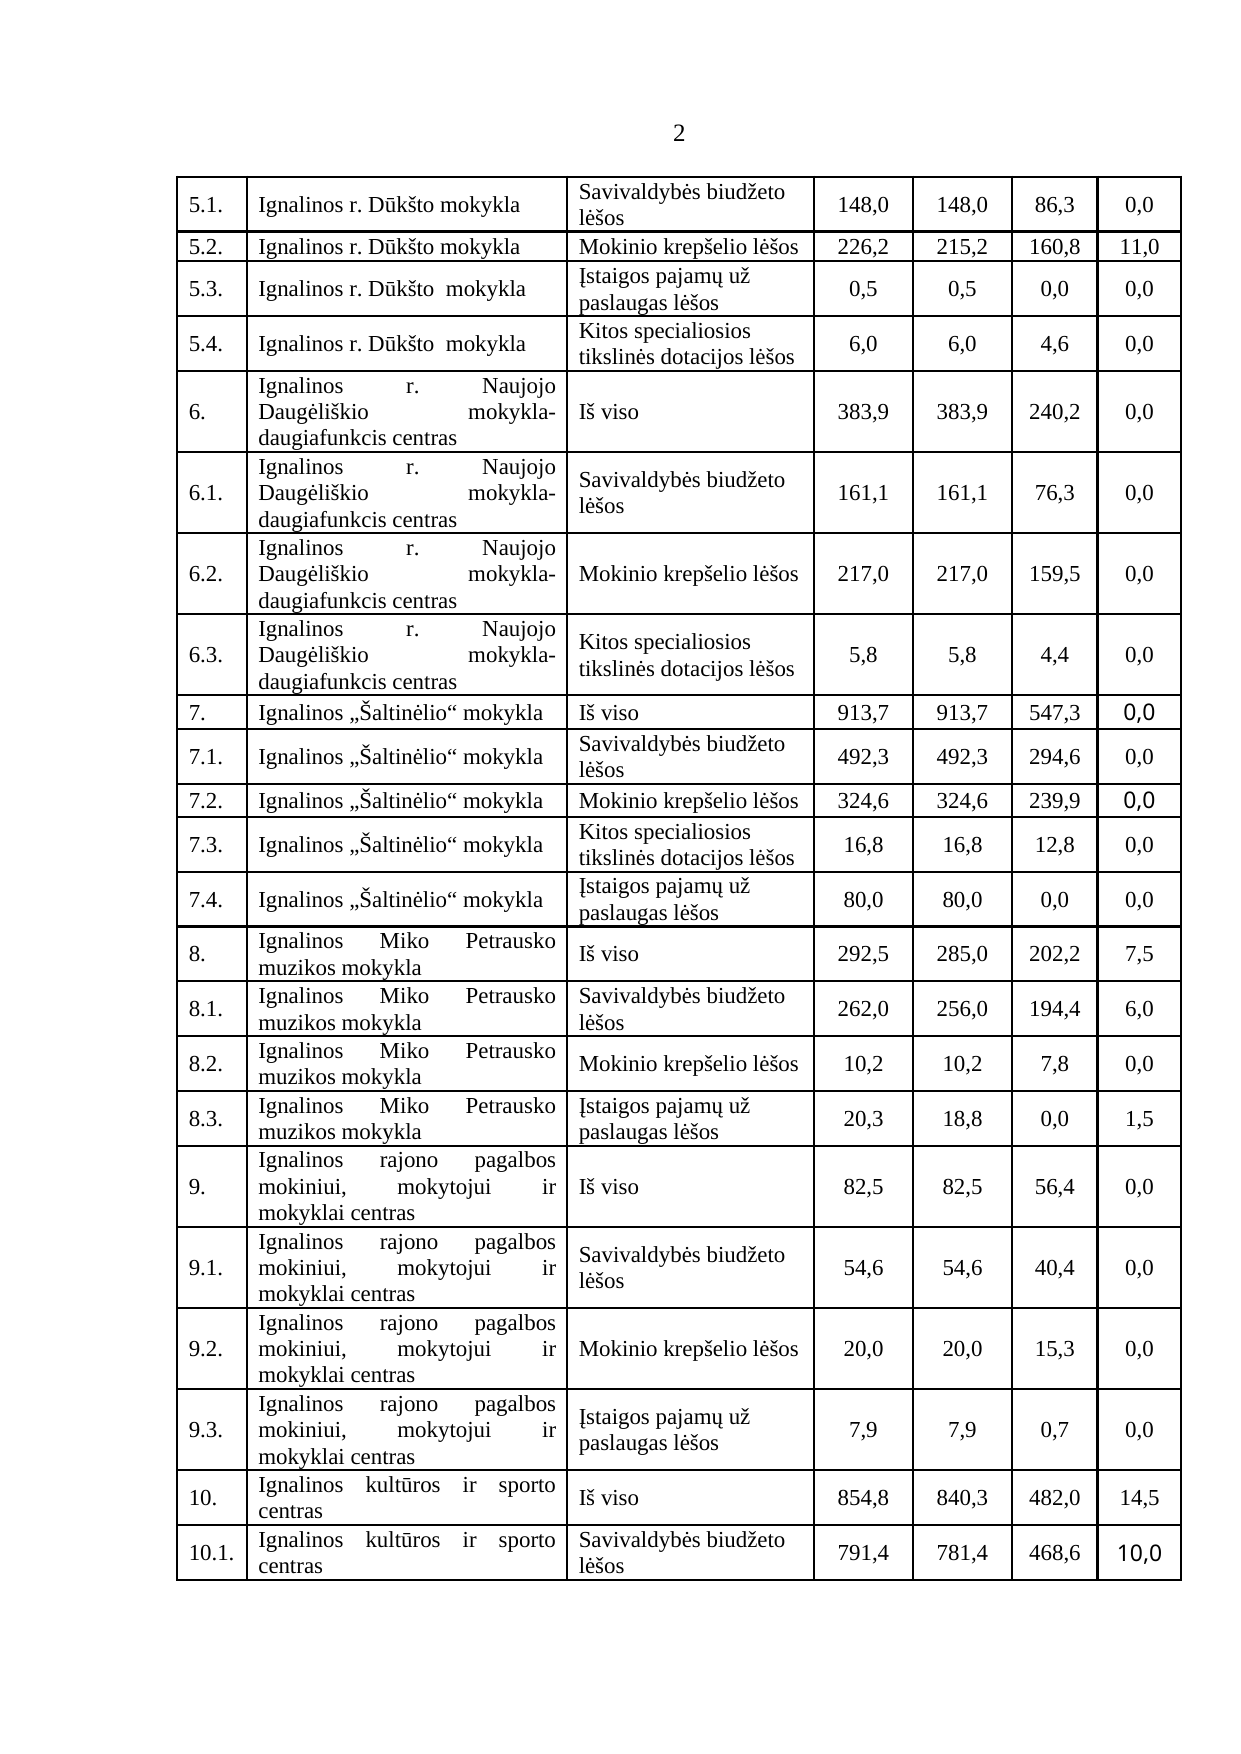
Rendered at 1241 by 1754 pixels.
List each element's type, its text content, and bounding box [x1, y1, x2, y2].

table_cell 0,7 [1013, 1390, 1096, 1469]
table_cell Savivaldybės biudžeto lėšos [568, 1228, 813, 1307]
table_cell Ignalinos r. Dūkšto mokykla [248, 317, 566, 370]
table_cell 10. [178, 1471, 246, 1524]
table_cell 0,0 [1099, 1147, 1180, 1226]
table_cell Ignalinos „Šaltinėlio“ mokykla [248, 696, 566, 728]
table_cell Ignalinos r. Dūkšto mokykla [248, 233, 566, 260]
table_cell Mokinio krepšelio lėšos [568, 233, 813, 260]
table_cell Iš viso [568, 1147, 813, 1226]
table_cell Savivaldybės biudžeto lėšos [568, 982, 813, 1035]
table_cell 7. [178, 696, 246, 728]
table_cell 148,0 [815, 178, 912, 230]
table_cell Savivaldybės biudžeto lėšos [568, 178, 813, 230]
table_cell 18,8 [914, 1092, 1011, 1144]
table_cell 913,7 [914, 696, 1011, 728]
table_cell 15,3 [1013, 1309, 1096, 1388]
table_cell 292,5 [815, 928, 912, 980]
table_cell Ignalinos „Šaltinėlio“ mokykla [248, 873, 566, 925]
table_cell 82,5 [815, 1147, 912, 1226]
table_cell 6.1. [178, 453, 246, 532]
table_cell 6,0 [815, 317, 912, 370]
table_cell 547,3 [1013, 696, 1096, 728]
table_cell Kitos specialiosios tikslinės dotacijos lėšos [568, 317, 813, 370]
table_cell 7,9 [914, 1390, 1011, 1469]
table_cell Iš viso [568, 1471, 813, 1524]
table_cell Ignalinos „Šaltinėlio“ mokykla [248, 818, 566, 871]
table_cell 0,0 [1099, 730, 1180, 782]
table_cell Iš viso [568, 372, 813, 451]
table_cell 5.2. [178, 233, 246, 260]
table_cell 217,0 [815, 534, 912, 613]
table_cell 0,0 [1099, 262, 1180, 315]
table_cell Ignalinos r. Naujojo Daugėliškio mokykla- daugiafunkcis centras [248, 372, 566, 451]
table_cell 14,5 [1099, 1471, 1180, 1524]
table_cell 7.1. [178, 730, 246, 782]
table_cell 0,0 [1099, 1037, 1180, 1090]
table_cell 8.3. [178, 1092, 246, 1144]
table_cell 854,8 [815, 1471, 912, 1524]
table_cell 0,0 [1099, 372, 1180, 451]
table_cell 161,1 [914, 453, 1011, 532]
table_cell 161,1 [815, 453, 912, 532]
table_cell 7.3. [178, 818, 246, 871]
table_cell 0,0 [1099, 317, 1180, 370]
table_cell 0,0 [1099, 696, 1180, 728]
table_cell 0,0 [1099, 785, 1180, 816]
table_cell 56,4 [1013, 1147, 1096, 1226]
table_cell 6.2. [178, 534, 246, 613]
table_cell 7.2. [178, 785, 246, 816]
table_cell 194,4 [1013, 982, 1096, 1035]
table_cell 20,0 [914, 1309, 1011, 1388]
table_cell Ignalinos rajono pagalbos mokiniui, mokytojui ir mokyklai centras [248, 1390, 566, 1469]
table_cell 10,2 [815, 1037, 912, 1090]
table_cell 256,0 [914, 982, 1011, 1035]
table_cell 1,5 [1099, 1092, 1180, 1144]
table_cell Ignalinos r. Naujojo Daugėliškio mokykla- daugiafunkcis centras [248, 534, 566, 613]
table_cell 8. [178, 928, 246, 980]
table_cell Įstaigos pajamų už paslaugas lėšos [568, 1092, 813, 1144]
table_cell 202,2 [1013, 928, 1096, 980]
table_cell 7,9 [815, 1390, 912, 1469]
table_cell Ignalinos „Šaltinėlio“ mokykla [248, 730, 566, 782]
table_cell Ignalinos rajono pagalbos mokiniui, mokytojui ir mokyklai centras [248, 1147, 566, 1226]
table_cell 324,6 [815, 785, 912, 816]
table_cell Kitos specialiosios tikslinės dotacijos lėšos [568, 818, 813, 871]
table_cell 4,6 [1013, 317, 1096, 370]
table_cell 10.1. [178, 1526, 246, 1579]
table_cell 16,8 [815, 818, 912, 871]
table_cell 4,4 [1013, 615, 1096, 694]
table_cell 913,7 [815, 696, 912, 728]
table_cell 7,5 [1099, 928, 1180, 980]
table_cell 80,0 [815, 873, 912, 925]
table_cell 5,8 [914, 615, 1011, 694]
table_cell 9. [178, 1147, 246, 1226]
table_cell Įstaigos pajamų už paslaugas lėšos [568, 873, 813, 925]
table_cell 0,5 [914, 262, 1011, 315]
table_cell Ignalinos Miko Petrausko muzikos mokykla [248, 1037, 566, 1090]
table_cell Ignalinos r. Naujojo Daugėliškio mokykla-daugiafunkcis centras [248, 453, 566, 532]
table_cell 160,8 [1013, 233, 1096, 260]
table_cell Savivaldybės biudžeto lėšos [568, 730, 813, 782]
table_cell 781,4 [914, 1526, 1011, 1579]
table_cell 0,0 [1099, 873, 1180, 925]
table_cell 159,5 [1013, 534, 1096, 613]
table_cell 840,3 [914, 1471, 1011, 1524]
table_cell 285,0 [914, 928, 1011, 980]
table_cell 791,4 [815, 1526, 912, 1579]
table_cell 148,0 [914, 178, 1011, 230]
table_cell Ignalinos kultūros ir sporto centras [248, 1471, 566, 1524]
table_cell Įstaigos pajamų už paslaugas lėšos [568, 1390, 813, 1469]
table_cell Ignalinos kultūros ir sporto centras [248, 1526, 566, 1579]
table_cell Įstaigos pajamų už paslaugas lėšos [568, 262, 813, 315]
table_cell 10,2 [914, 1037, 1011, 1090]
table_cell 0,0 [1099, 1309, 1180, 1388]
table_cell 10,0 [1099, 1526, 1180, 1579]
table_cell 383,9 [914, 372, 1011, 451]
table_cell 11,0 [1099, 233, 1180, 260]
table_cell Ignalinos „Šaltinėlio“ mokykla [248, 785, 566, 816]
table_cell 54,6 [914, 1228, 1011, 1307]
table_cell 9.2. [178, 1309, 246, 1388]
table_cell 0,0 [1099, 534, 1180, 613]
table_cell 0,0 [1099, 453, 1180, 532]
table_cell Mokinio krepšelio lėšos [568, 1037, 813, 1090]
table_cell Savivaldybės biudžeto lėšos [568, 1526, 813, 1579]
table_cell 226,2 [815, 233, 912, 260]
table_cell 6,0 [1099, 982, 1180, 1035]
table_cell 492,3 [815, 730, 912, 782]
table_cell 40,4 [1013, 1228, 1096, 1307]
table_cell Iš viso [568, 928, 813, 980]
table_cell 9.1. [178, 1228, 246, 1307]
table_cell 215,2 [914, 233, 1011, 260]
table_cell 239,9 [1013, 785, 1096, 816]
table_cell Ignalinos Miko Petrausko muzikos mokykla [248, 928, 566, 980]
table_cell Ignalinos Miko Petrausko muzikos mokykla [248, 982, 566, 1035]
table_cell 5.3. [178, 262, 246, 315]
table_cell Ignalinos rajono pagalbos mokiniui, mokytojui ir mokyklai centras [248, 1309, 566, 1388]
table_cell Mokinio krepšelio lėšos [568, 1309, 813, 1388]
table_cell 0,5 [815, 262, 912, 315]
table_cell 12,8 [1013, 818, 1096, 871]
table_cell 240,2 [1013, 372, 1096, 451]
table_cell 468,6 [1013, 1526, 1096, 1579]
table_cell Iš viso [568, 696, 813, 728]
table_cell 6. [178, 372, 246, 451]
table_cell Ignalinos rajono pagalbos mokiniui, mokytojui ir mokyklai centras [248, 1228, 566, 1307]
table_cell 76,3 [1013, 453, 1096, 532]
table_cell 294,6 [1013, 730, 1096, 782]
table_cell Kitos specialiosios tikslinės dotacijos lėšos [568, 615, 813, 694]
table_cell 6.3. [178, 615, 246, 694]
table_cell 482,0 [1013, 1471, 1096, 1524]
table_cell 16,8 [914, 818, 1011, 871]
table_cell 0,0 [1099, 1228, 1180, 1307]
table_cell 6,0 [914, 317, 1011, 370]
table_cell 492,3 [914, 730, 1011, 782]
table_cell 0,0 [1099, 818, 1180, 871]
table_cell 217,0 [914, 534, 1011, 613]
table_cell 0,0 [1013, 873, 1096, 925]
table_cell 80,0 [914, 873, 1011, 925]
table_cell 82,5 [914, 1147, 1011, 1226]
table_cell 20,0 [815, 1309, 912, 1388]
table_cell 5.1. [178, 178, 246, 230]
table_cell 5,8 [815, 615, 912, 694]
table_cell 7,8 [1013, 1037, 1096, 1090]
table_cell 383,9 [815, 372, 912, 451]
table_cell 0,0 [1099, 615, 1180, 694]
table_cell 8.2. [178, 1037, 246, 1090]
table_cell Savivaldybės biudžeto lėšos [568, 453, 813, 532]
table_cell Ignalinos Miko Petrausko muzikos mokykla [248, 1092, 566, 1144]
table_cell Mokinio krepšelio lėšos [568, 534, 813, 613]
table_cell 0,0 [1099, 1390, 1180, 1469]
table_cell 8.1. [178, 982, 246, 1035]
table_cell 5.4. [178, 317, 246, 370]
table_cell Mokinio krepšelio lėšos [568, 785, 813, 816]
table_cell 262,0 [815, 982, 912, 1035]
table_cell Ignalinos r. Dūkšto mokykla [248, 178, 566, 230]
table_cell 9.3. [178, 1390, 246, 1469]
table_cell 0,0 [1013, 1092, 1096, 1144]
table_cell 54,6 [815, 1228, 912, 1307]
table_cell 20,3 [815, 1092, 912, 1144]
table_cell Ignalinos r. Dūkšto mokykla [248, 262, 566, 315]
table_cell 324,6 [914, 785, 1011, 816]
table_cell 7.4. [178, 873, 246, 925]
table_cell Ignalinos r. Naujojo Daugėliškio mokykla- daugiafunkcis centras [248, 615, 566, 694]
table_cell 0,0 [1013, 262, 1096, 315]
table_cell 0,0 [1099, 178, 1180, 230]
table_cell 86,3 [1013, 178, 1096, 230]
